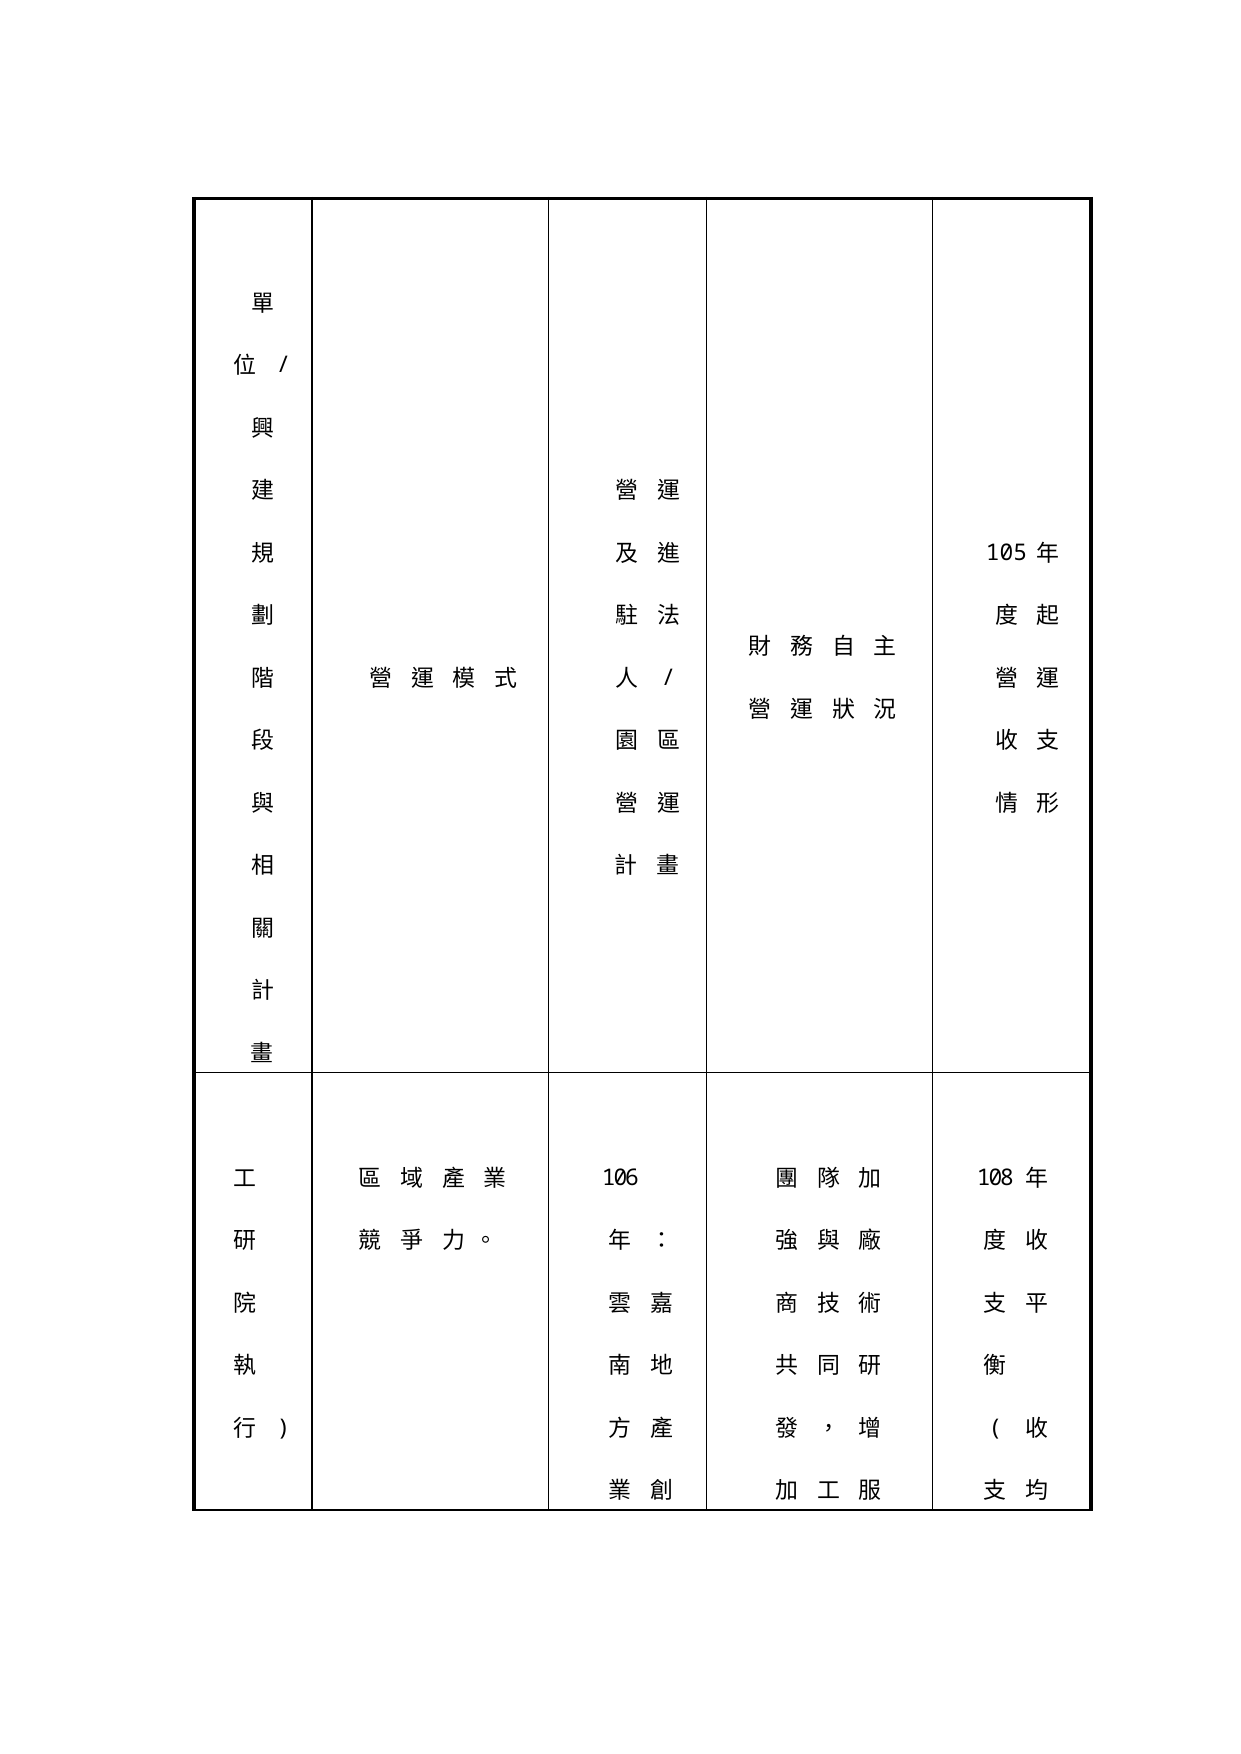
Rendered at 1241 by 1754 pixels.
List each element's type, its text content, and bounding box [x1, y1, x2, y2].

table_cell 工研院執行) [196, 1073, 311, 1509]
table_cell 106年：雲嘉南地方產業創 [549, 1073, 706, 1509]
table_cell 團隊加強與廠商技術共同研發，增加工服 [707, 1073, 932, 1509]
table_cell 區域產業競爭力。 [313, 1073, 548, 1509]
table_header 105年度起營運收支情形 [933, 200, 1089, 1072]
table_cell 108年度收支平衡(收支均 [933, 1073, 1089, 1509]
table_header 單位/興建規劃階段與相關計畫 [196, 200, 311, 1072]
table_header 財務自主營運狀況 [707, 200, 932, 1072]
table_header 營運模式 [313, 200, 548, 1072]
table_header 營運及進駐法人/園區營運計畫 [549, 200, 706, 1072]
